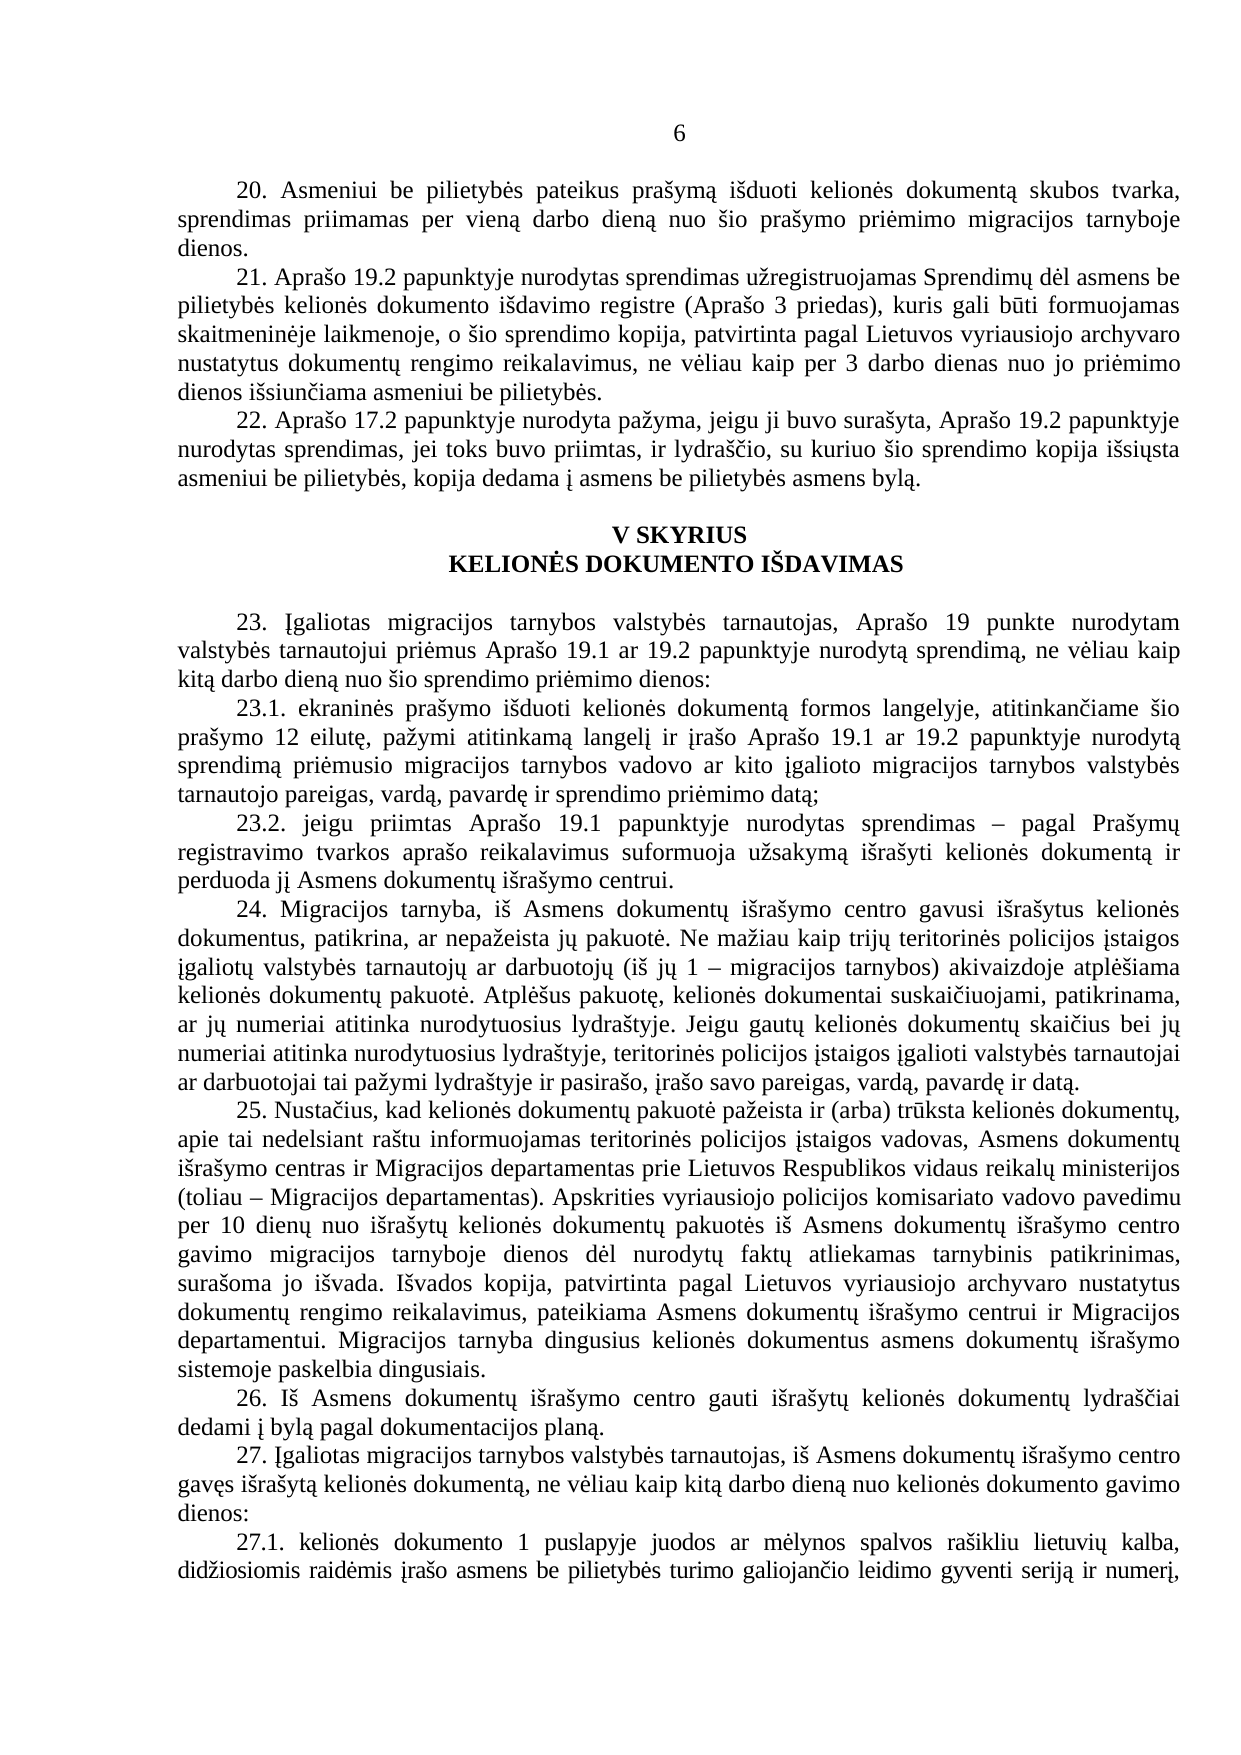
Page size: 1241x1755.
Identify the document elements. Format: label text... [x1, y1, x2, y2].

text 20. Asmeniui be pilietybės pateikus prašymą išduoti kelionės dokumentą skubos tvarka, sprendimas priimamas per vieną darbo dieną nuo šio prašymo priėmimo migracijos tarnyboje dienos. [177, 176, 1181, 262]
text 23.2. jeigu priimtas Aprašo 19.1 papunktyje nurodytas sprendimas – pagal Prašymų registravimo tvarkos aprašo reikalavimus suformuoja užsakymą išrašyti kelionės dokumentą ir perduoda jį Asmens dokumentų išrašymo centrui. [177, 808, 1181, 894]
text 27.1. kelionės dokumento 1 puslapyje juodos ar mėlynos spalvos rašikliu lietuvių kalba, didžiosiomis raidėmis įrašo asmens be pilietybės turimo galiojančio leidimo gyventi seriją ir numerį, [177, 1527, 1181, 1584]
text V skyrius [177, 521, 1181, 549]
text 23.1. ekraninės prašymo išduoti kelionės dokumentą formos langelyje, atitinkančiame šio prašymo 12 eilutę, pažymi atitinkamą langelį ir įrašo Aprašo 19.1 ar 19.2 papunktyje nurodytą sprendimą priėmusio migracijos tarnybos vadovo ar kito įgalioto migracijos tarnybos valstybės tarnautojo pareigas, vardą, pavardę ir sprendimo priėmimo datą; [177, 693, 1181, 808]
text 25. Nustačius, kad kelionės dokumentų pakuotė pažeista ir (arba) trūksta kelionės dokumentų, apie tai nedelsiant raštu informuojamas teritorinės policijos įstaigos vadovas, Asmens dokumentų išrašymo centras ir Migracijos departamentas prie Lietuvos Respublikos vidaus reikalų ministerijos (toliau – Migracijos departamentas). Apskrities vyriausiojo policijos komisariato vadovo pavedimu per 10 dienų nuo išrašytų kelionės dokumentų pakuotės iš Asmens dokumentų išrašymo centro gavimo migracijos tarnyboje dienos dėl nurodytų faktų atliekamas tarnybinis patikrinimas, surašoma jo išvada. Išvados kopija, patvirtinta pagal Lietuvos vyriausiojo archyvaro nustatytus dokumentų rengimo reikalavimus, pateikiama Asmens dokumentų išrašymo centrui ir Migracijos departamentui. Migracijos tarnyba dingusius kelionės dokumentus asmens dokumentų išrašymo sistemoje paskelbia dingusiais. [177, 1096, 1181, 1383]
text 26. Iš Asmens dokumentų išrašymo centro gauti išrašytų kelionės dokumentų lydraščiai dedami į bylą pagal dokumentacijos planą. [177, 1383, 1181, 1441]
text KELIONĖS DOKUMENTO IŠDAVIMAS [177, 549, 1181, 578]
text 22. Aprašo 17.2 papunktyje nurodyta pažyma, jeigu ji buvo surašyta, Aprašo 19.2 papunktyje nurodytas sprendimas, jei toks buvo priimtas, ir lydraščio, su kuriuo šio sprendimo kopija išsiųsta asmeniui be pilietybės, kopija dedama į asmens be pilietybės asmens bylą. [177, 406, 1181, 492]
text 27. Įgaliotas migracijos tarnybos valstybės tarnautojas, iš Asmens dokumentų išrašymo centro gavęs išrašytą kelionės dokumentą, ne vėliau kaip kitą darbo dieną nuo kelionės dokumento gavimo dienos: [177, 1441, 1181, 1527]
text 23. Įgaliotas migracijos tarnybos valstybės tarnautojas, Aprašo 19 punkte nurodytam valstybės tarnautojui priėmus Aprašo 19.1 ar 19.2 papunktyje nurodytą sprendimą, ne vėliau kaip kitą darbo dieną nuo šio sprendimo priėmimo dienos: [177, 607, 1181, 693]
text 21. Aprašo 19.2 papunktyje nurodytas sprendimas užregistruojamas Sprendimų dėl asmens be pilietybės kelionės dokumento išdavimo registre (Aprašo 3 priedas), kuris gali būti formuojamas skaitmeninėje laikmenoje, o šio sprendimo kopija, patvirtinta pagal Lietuvos vyriausiojo archyvaro nustatytus dokumentų rengimo reikalavimus, ne vėliau kaip per 3 darbo dienas nuo jo priėmimo dienos išsiunčiama asmeniui be pilietybės. [177, 262, 1181, 406]
text 24. Migracijos tarnyba, iš Asmens dokumentų išrašymo centro gavusi išrašytus kelionės dokumentus, patikrina, ar nepažeista jų pakuotė. Ne mažiau kaip trijų teritorinės policijos įstaigos įgaliotų valstybės tarnautojų ar darbuotojų (iš jų 1 – migracijos tarnybos) akivaizdoje atplėšiama kelionės dokumentų pakuotė. Atplėšus pakuotę, kelionės dokumentai suskaičiuojami, patikrinama, ar jų numeriai atitinka nurodytuosius lydraštyje. Jeigu gautų kelionės dokumentų skaičius bei jų numeriai atitinka nurodytuosius lydraštyje, teritorinės policijos įstaigos įgalioti valstybės tarnautojai ar darbuotojai tai pažymi lydraštyje ir pasirašo, įrašo savo pareigas, vardą, pavardę ir datą. [177, 894, 1181, 1096]
